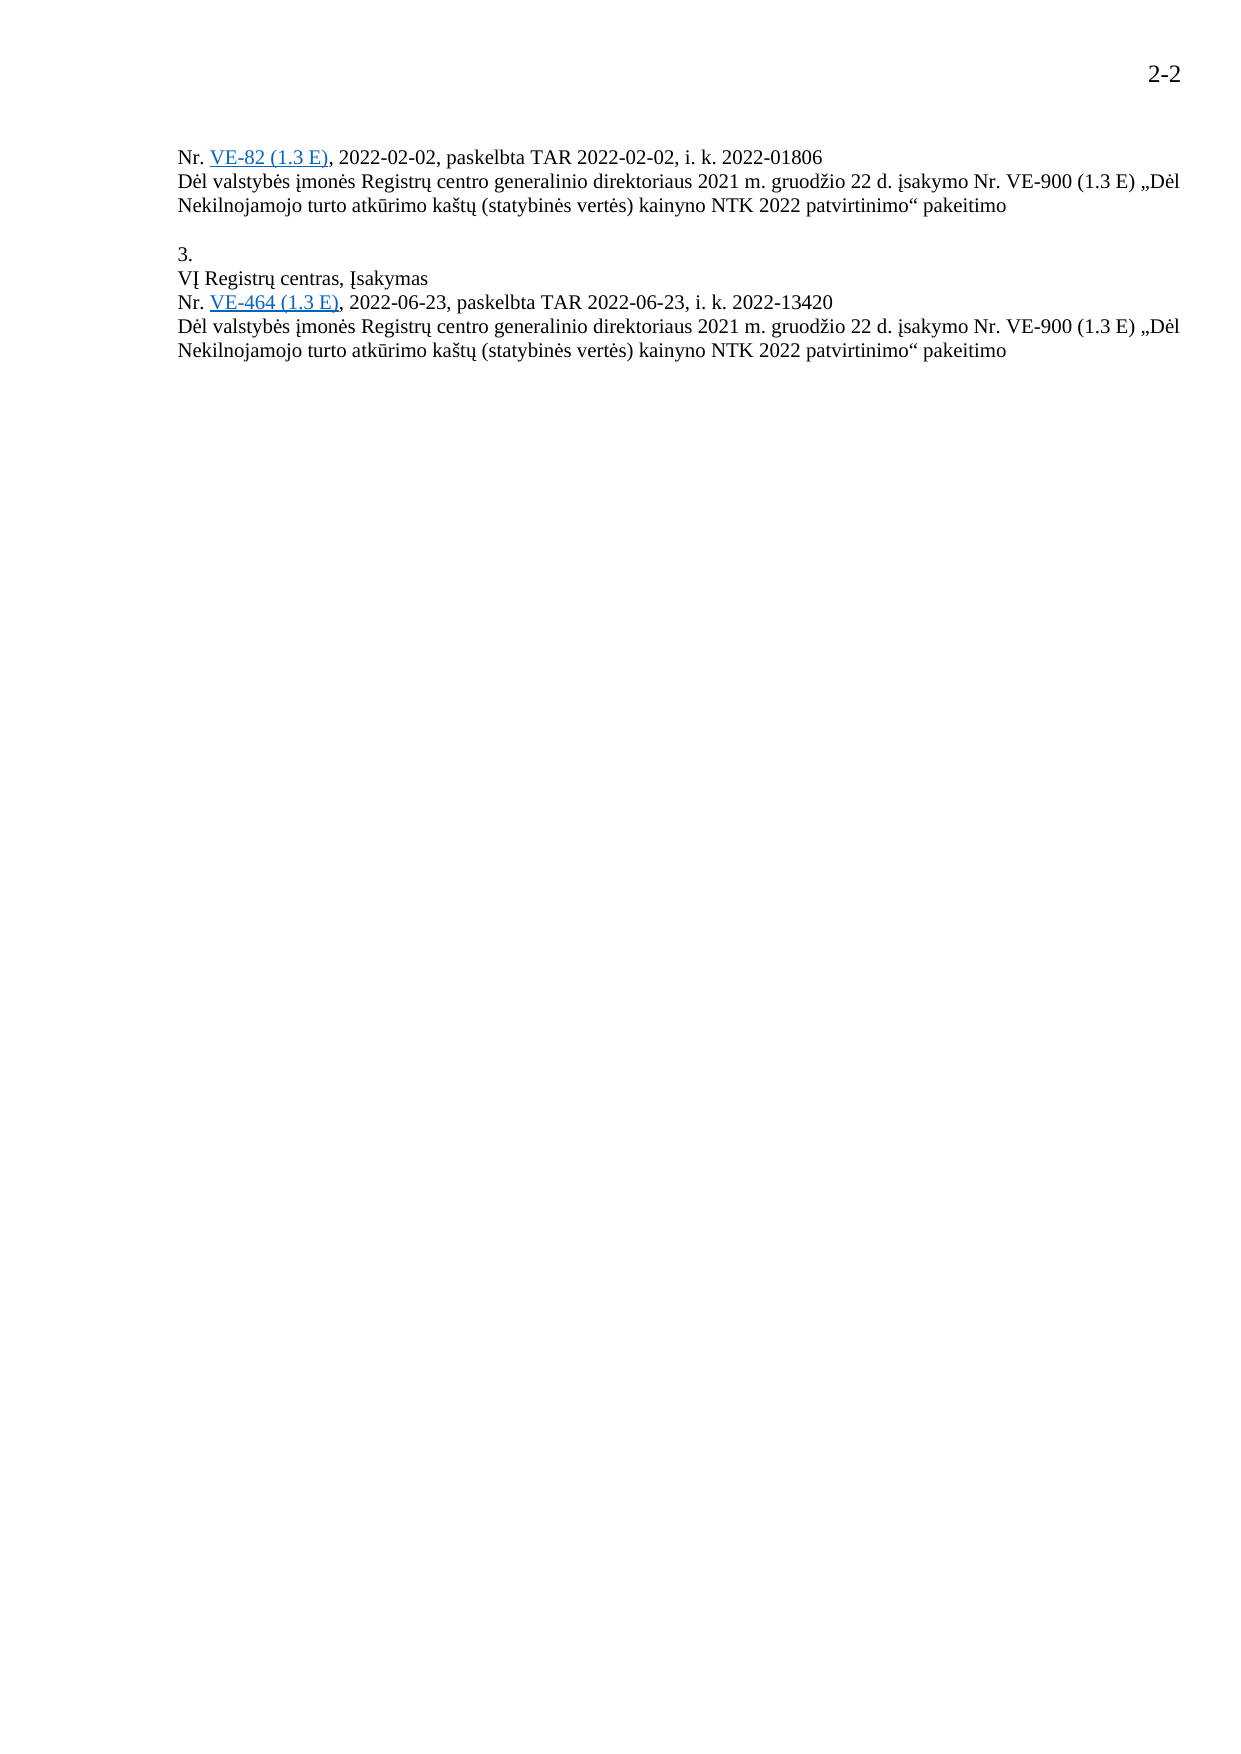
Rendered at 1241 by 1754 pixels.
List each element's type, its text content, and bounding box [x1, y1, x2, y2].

text Dėl valstybės įmonės Registrų centro generalinio direktoriaus 2021 m. gruodžio 22 d. įsakymo Nr. VE-900 (1.3 E) „Dėl Nekilnojamojo turto atkūrimo kaštų (statybinės vertės) kainyno NTK 2022 patvirtinimo“ pakeitimo [177, 314, 1181, 362]
text Nr. VE-82 (1.3 E), 2022-02-02, paskelbta TAR 2022-02-02, i. k. 2022-01806 [177, 145, 1181, 169]
text Nr. VE-464 (1.3 E), 2022-06-23, paskelbta TAR 2022-06-23, i. k. 2022-13420 [177, 290, 1181, 314]
text 3. [177, 242, 1181, 266]
text Dėl valstybės įmonės Registrų centro generalinio direktoriaus 2021 m. gruodžio 22 d. įsakymo Nr. VE-900 (1.3 E) „Dėl Nekilnojamojo turto atkūrimo kaštų (statybinės vertės) kainyno NTK 2022 patvirtinimo“ pakeitimo [177, 169, 1181, 217]
text VĮ Registrų centras, Įsakymas [177, 266, 1181, 290]
